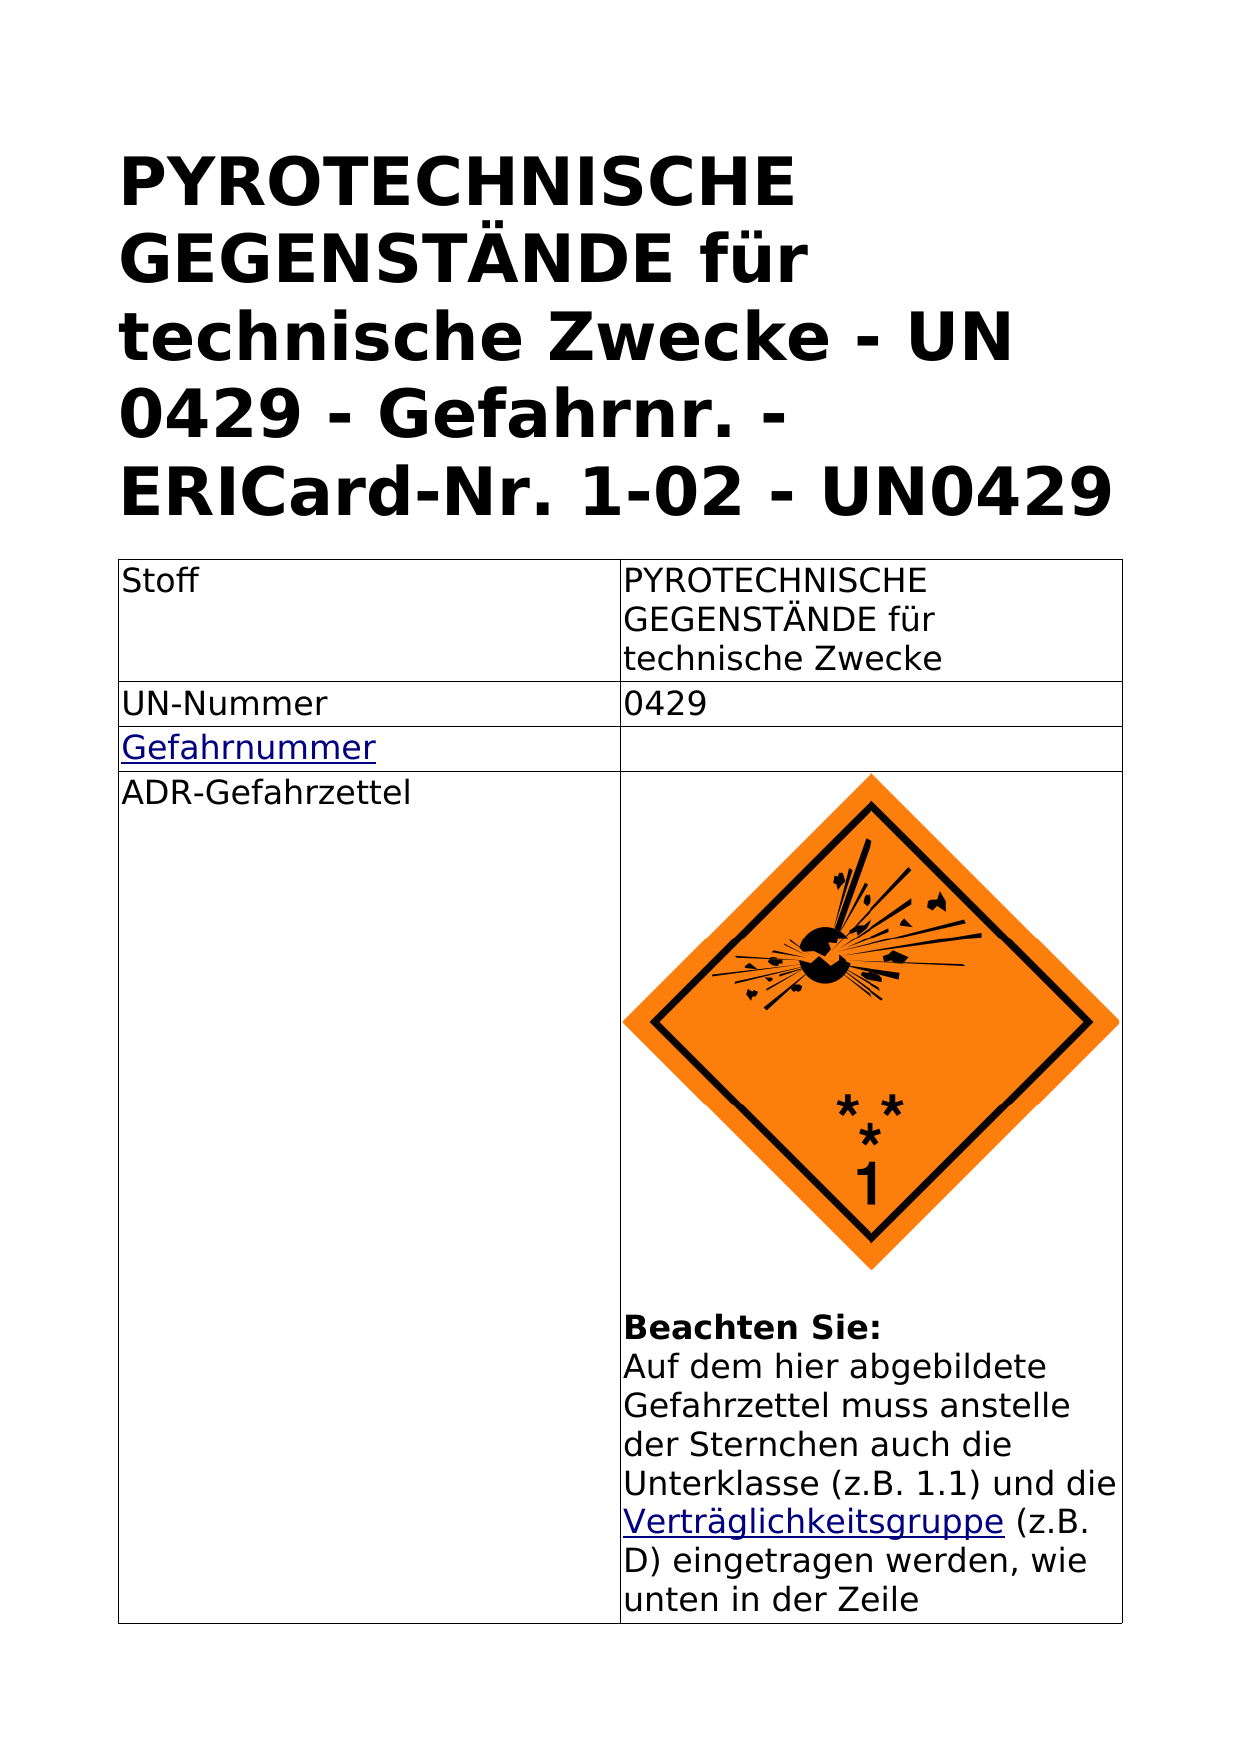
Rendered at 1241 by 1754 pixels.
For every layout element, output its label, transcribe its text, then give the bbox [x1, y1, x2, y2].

table_cell [621, 727, 1122, 771]
picture [622, 773, 1120, 1270]
table_header PYROTECHNISCHE GEGENSTÄNDE für technische Zwecke [621, 560, 1122, 681]
subtitle PYROTECHNISCHE GEGENSTÄNDE für technische Zwecke - UN 0429 - Gefahrnr. - ERICard-Nr. 1-02 - UN0429 [118, 143, 1122, 531]
table_header Stoff [119, 560, 620, 681]
table_cell UN-Nummer [119, 682, 620, 726]
table_cell Beachten Sie: Auf dem hier abgebildete Gefahrzettel muss anstelle der Sternchen auch die Unterklasse (z.B. 1.1) und die Verträglichkeitsgruppe (z.B. D) eingetragen werden, wie unten in der Zeile [621, 772, 1122, 1622]
table_cell Gefahrnummer [119, 727, 620, 771]
table_cell ADR-Gefahrzettel [119, 772, 620, 1622]
table_cell 0429 [621, 682, 1122, 726]
